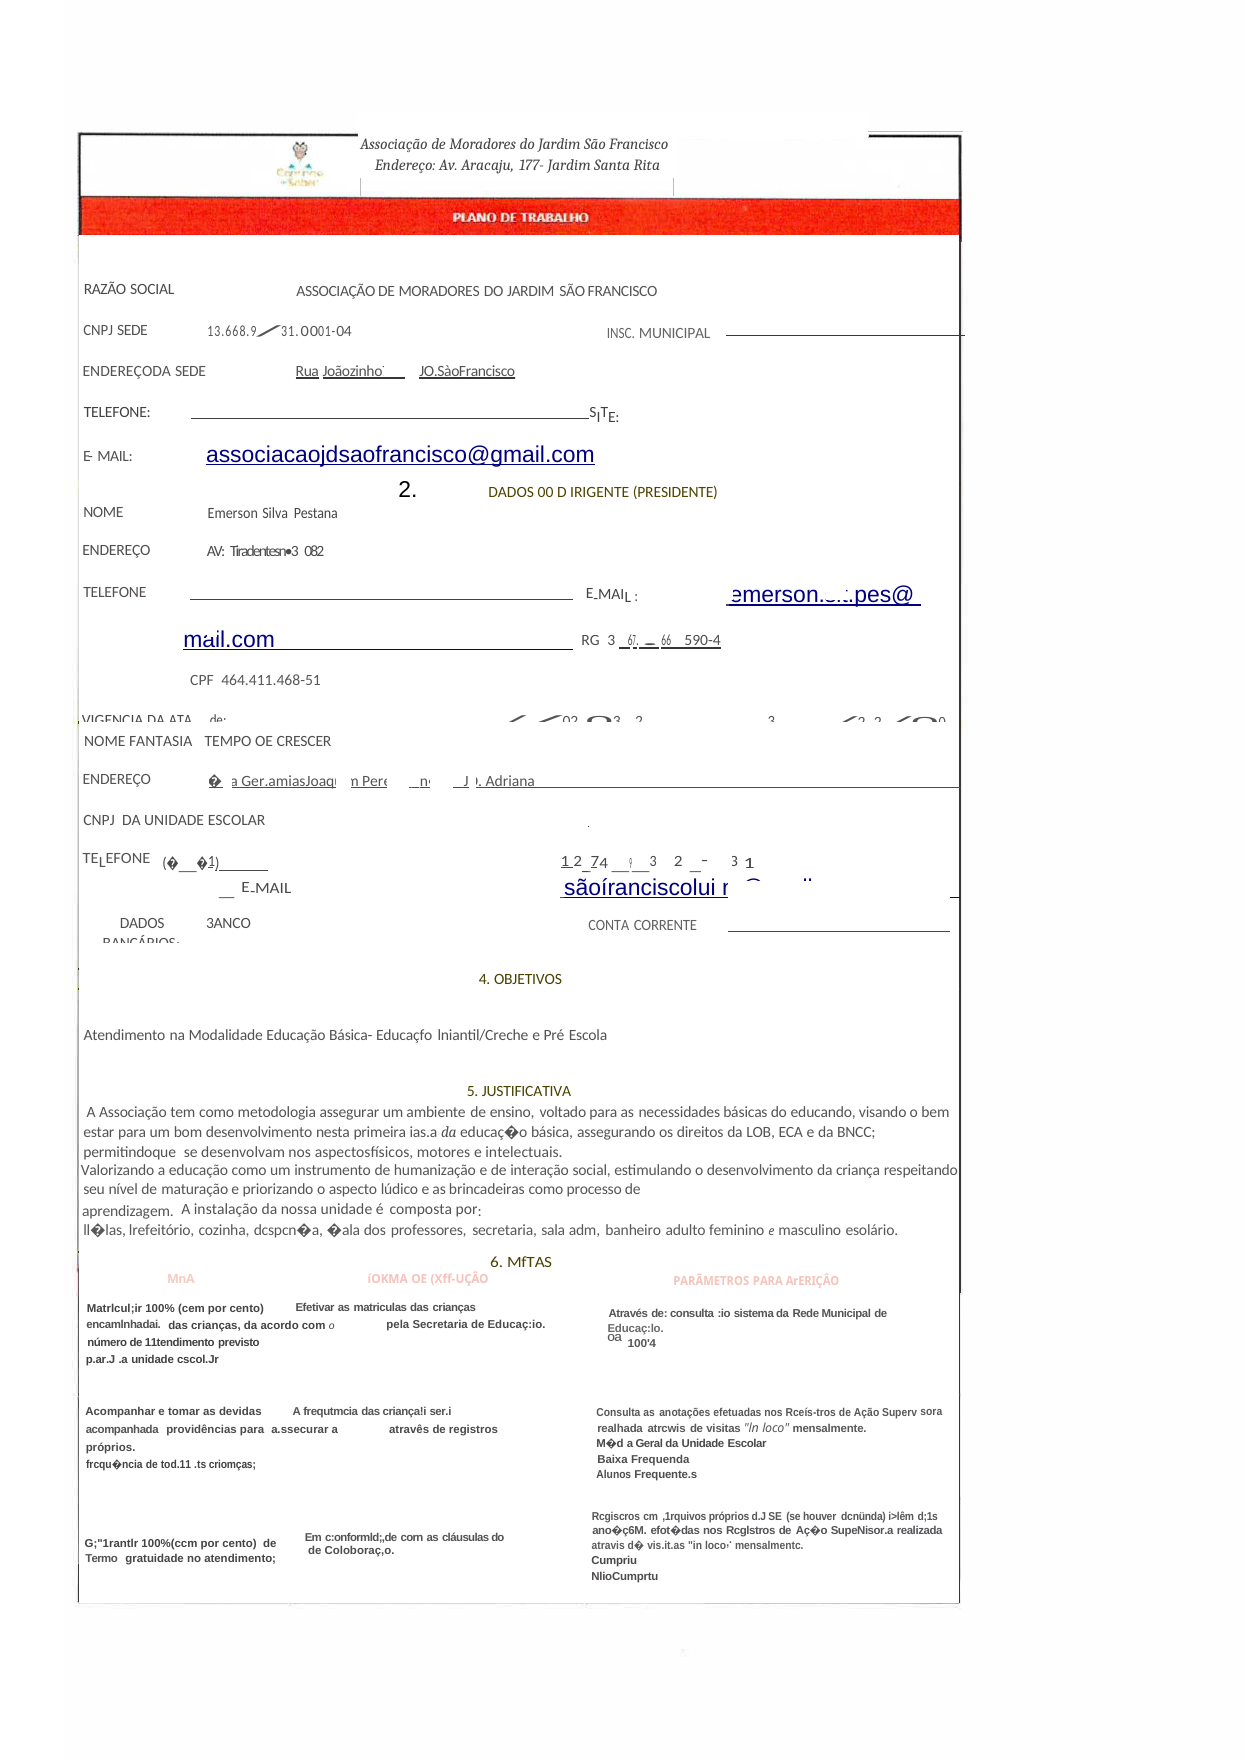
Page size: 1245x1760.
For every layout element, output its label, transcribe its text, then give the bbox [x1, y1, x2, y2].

text Através de: consulta :io sistema da Rede Municipal de Educaç:lo. [607, 1306, 933, 1335]
text VIGENCIA DA ATA de: //02 03 2 3 /2 2 /00 [82, 710, 959, 722]
text ENDEREÇO AV: Tiradentesn•3 082 [82, 540, 959, 561]
text Atendimento na Modalidade Educação Básica- Educaçfo lniantil/Creche e Pré Escola [83, 1025, 959, 1044]
text DADOS 3ANCO CONTA CORRENTE [119, 914, 959, 934]
text Alunos Frequente.s [596, 1468, 959, 1481]
text atravis d� vis.it.as "in loco,. mensalmentc. Cumpriu [591, 1538, 844, 1568]
text BANCÁRIOS: [102, 934, 295, 943]
text 5. JUSTIFICATIVA [467, 1081, 959, 1100]
text ºª 100'4 [607, 1335, 959, 1351]
text BANCÁRIOS: [501, 934, 959, 943]
text G;"1rantlr 100%(ccm por cento) de Em c:onformld;,de corn as cláusulas do Termo gratuidade no atendimento; de Coloboraç,o. [84, 1528, 539, 1565]
text TELEFONE: SITE: [83, 402, 726, 426]
text 4. OBJETIVOS [479, 969, 959, 988]
text ll�las, lrefeitório, cozinha, dcspcn�a, �ala dos professores, secretaria, sala adm, banheiro adulto feminino e masculino esolário. [83, 1221, 959, 1238]
text NlioCumprtu [591, 1569, 959, 1582]
text Matrlcul;ir 100% (cem por cento) Efetivar as matriculas das crianças encamlnhadai. das crianças, da acordo com o pela Secretaria de Educaç:io. [86, 1300, 549, 1332]
text NOME Emerson Silva Pestana [83, 502, 959, 522]
text TELEFONE (�_�1) 1 2_74 _9_3 2 _- 3 1 _ E-MAIL : sãoíranciscolui n @ mall.com [82, 848, 959, 900]
text E- MAIL: associacaojdsaofrancisco@gmail.com [83, 441, 726, 468]
text CNPJ SEDE 13.668.9/31.0001-04 INSC. MUNICIPAL [83, 320, 726, 342]
text M�d a Geral da Unidade Escolar Baixa Frequenda [596, 1437, 790, 1466]
text A Associação tem como metodologia assegurar um ambiente de ensino, voltado para as necessidades básicas do educando, visando o bem­ estar para um bom desenvolvimento nesta primeira ias.a da educaç�o básica, assegurando os direitos da LOB, ECA e da BNCC; permitindoque se desenvolvam nos aspectosfísicos, motores e intelectuais. [83, 1102, 959, 1161]
text TELEFONE E-MAIL : emerson.sit.pes@ mail.com RG 3 67..66 590-4 CPF 464.411.468-51 [83, 581, 959, 689]
text MnA íOKMA OE (Xff-UÇÂO PARÃMETROS PARA ArERIÇÂO [167, 1274, 959, 1288]
text frcqu�ncia de tod.11 .ts criomças; [86, 1458, 584, 1471]
text ENDEREÇO �ua Ger.amiasJoaquim Pereira n•13 JD. Adriana CNPJ DA UNIDADE ESCOLAR [82, 769, 959, 829]
text Consulta as anotações efetuadas nos Rceís-tros de Ação Superv sora realhada atrcwis de visitas "ln loco" mensalmente. [596, 1404, 959, 1436]
list DADOS 00 D IRIGENTE (PRESIDENTE) [398, 483, 959, 501]
text Acompanhar e tomar as devidas A frequtmcia das criança!i ser.i acompanhada providências para a.ssecurar a atravês de registros próprios. [85, 1405, 525, 1454]
text RAZÃO SOCIAL ASSOCIAÇÃO DE MORADORES DO JARDIM SÃO FRANCISCO [83, 279, 726, 301]
text Associação de Moradores do Jardim São Francisco Endereço: Av. Aracaju, 177- Jardim Santa Rita [360, 138, 675, 174]
text Rcgiscros cm ,1rquivos próprios d.J SE (se houver dcnünda) i>lêm d;1s ano�ç6M. efot�das nos Rcglstros de Aç�o SupeNisor.a realizada [592, 1508, 959, 1537]
text 6. MfTAS [490, 1252, 959, 1271]
text Valorizando a educação como um instrumento de humanização e de interação social, estimulando o desenvolvimento da criança respeitando [81, 1162, 959, 1179]
text número de 11tendimento previsto p.ar.J .a unidade cscol.Jr [86, 1336, 286, 1366]
text seu nível de maturação e priorizando o aspecto lúdico e as brincadeiras como processo de aprendizagem. A instalação da nossa unidade é composta por: [82, 1179, 732, 1220]
text NOME FANTASIA TEMPO OE CRESCER [84, 731, 959, 750]
text ENDEREÇODA SEDE Rua Joãozinho7n• JO.SàoFrancisco [82, 361, 726, 380]
